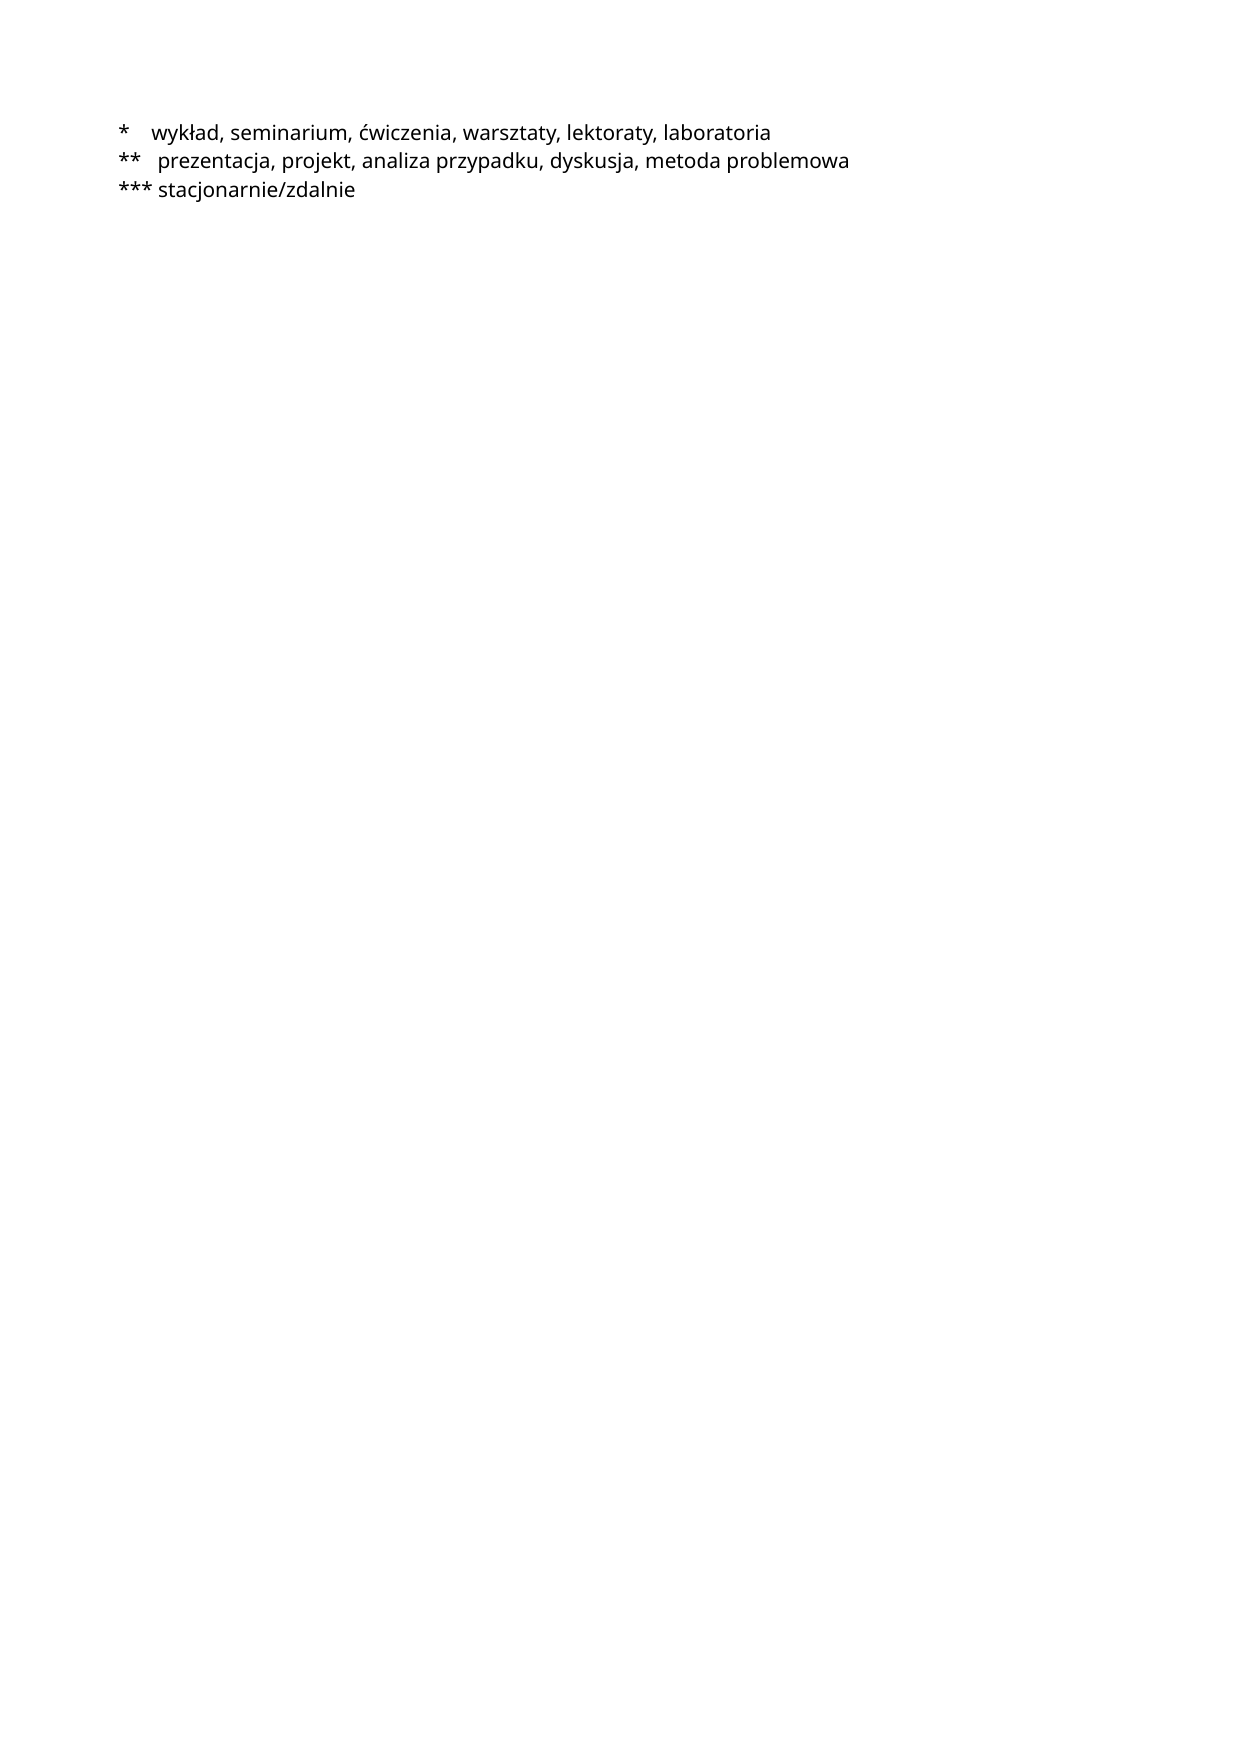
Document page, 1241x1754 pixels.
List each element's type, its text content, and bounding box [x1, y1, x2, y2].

text *** stacjonarnie/zdalnie [118, 175, 1122, 203]
text ** prezentacja, projekt, analiza przypadku, dyskusja, metoda problemowa [118, 147, 1122, 175]
text * wykład, seminarium, ćwiczenia, warsztaty, lektoraty, laboratoria [118, 118, 1122, 147]
